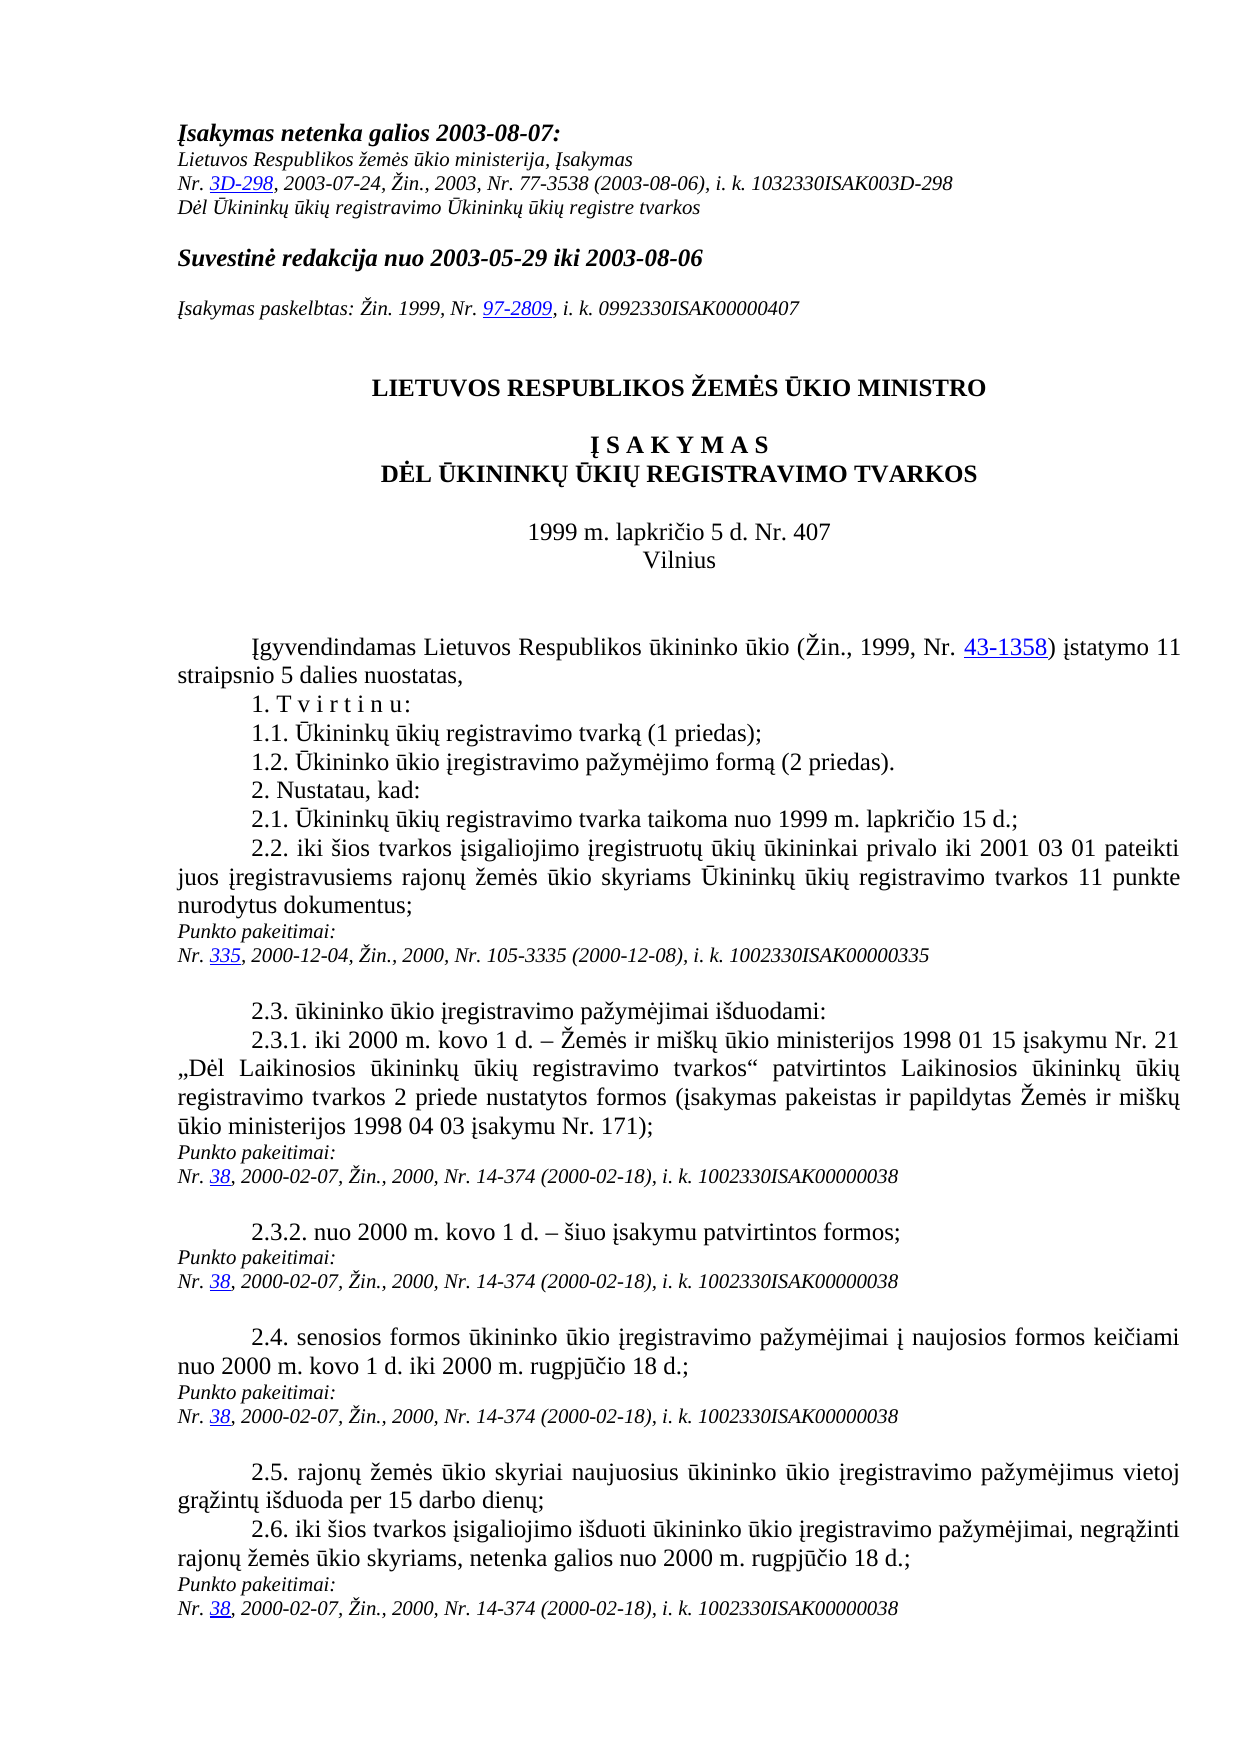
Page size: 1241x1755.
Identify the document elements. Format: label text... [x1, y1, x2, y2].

text Punkto pakeitimai: [177, 1245, 1181, 1269]
text Punkto pakeitimai: [177, 1140, 1181, 1164]
text Nr. 38, 2000-02-07, Žin., 2000, Nr. 14-374 (2000-02-18), i. k. 1002330ISAK00000038 [177, 1164, 1181, 1188]
text Įgyvendindamas Lietuvos Respublikos ūkininko ūkio (Žin., 1999, Nr. 43-1358) įstatymo 11 straipsnio 5 dalies nuostatas, [177, 632, 1181, 689]
text Nr. 38, 2000-02-07, Žin., 2000, Nr. 14-374 (2000-02-18), i. k. 1002330ISAK00000038 [177, 1404, 1181, 1428]
text Nr. 38, 2000-02-07, Žin., 2000, Nr. 14-374 (2000-02-18), i. k. 1002330ISAK00000038 [177, 1269, 1181, 1293]
text 1. Tvirtinu: [177, 689, 1181, 718]
text 2.2. iki šios tvarkos įsigaliojimo įregistruotų ūkių ūkininkai privalo iki 2001 03 01 pateikti juos įregistravusiems rajonų žemės ūkio skyriams Ūkininkų ūkių registravimo tvarkos 11 punkte nurodytus dokumentus; [177, 833, 1181, 919]
text Įsakymas paskelbtas: Žin. 1999, Nr. 97-2809, i. k. 0992330ISAK00000407 [177, 296, 1181, 320]
text 1.2. Ūkininko ūkio įregistravimo pažymėjimo formą (2 priedas). [177, 747, 1181, 775]
text Nr. 335, 2000-12-04, Žin., 2000, Nr. 105-3335 (2000-12-08), i. k. 1002330ISAK00000335 [177, 943, 1181, 967]
text 2.4. senosios formos ūkininko ūkio įregistravimo pažymėjimai į naujosios formos keičiami nuo 2000 m. kovo 1 d. iki 2000 m. rugpjūčio 18 d.; [177, 1322, 1181, 1380]
text Suvestinė redakcija nuo 2003-05-29 iki 2003-08-06 [177, 243, 1181, 272]
text Nr. 38, 2000-02-07, Žin., 2000, Nr. 14-374 (2000-02-18), i. k. 1002330ISAK00000038 [177, 1596, 1181, 1620]
text 2.3.1. iki 2000 m. kovo 1 d. – Žemės ir miškų ūkio ministerijos 1998 01 15 įsakymu Nr. 21 „Dėl Laikinosios ūkininkų ūkių registravimo tvarkos“ patvirtintos Laikinosios ūkininkų ūkių registravimo tvarkos 2 priede nustatytos formos (įsakymas pakeistas ir papildytas Žemės ir miškų ūkio ministerijos 1998 04 03 įsakymu Nr. 171); [177, 1025, 1181, 1140]
text Į S A K Y M A S [177, 430, 1181, 459]
text DĖL ŪKININKŲ ŪKIŲ REGISTRAVIMO TVARKOS [177, 459, 1181, 488]
text Punkto pakeitimai: [177, 1572, 1181, 1596]
text LIETUVOS RESPUBLIKOS ŽEMĖS ŪKIO MINISTRO [177, 373, 1181, 402]
text 2. Nustatau, kad: [177, 775, 1181, 804]
text Vilnius [177, 545, 1181, 574]
text 2.6. iki šios tvarkos įsigaliojimo išduoti ūkininko ūkio įregistravimo pažymėjimai, negrąžinti rajonų žemės ūkio skyriams, netenka galios nuo 2000 m. rugpjūčio 18 d.; [177, 1514, 1181, 1572]
text Punkto pakeitimai: [177, 1380, 1181, 1404]
text 1999 m. lapkričio 5 d. Nr. 407 [177, 517, 1181, 545]
text 1.1. Ūkininkų ūkių registravimo tvarką (1 priedas); [177, 718, 1181, 747]
text Lietuvos Respublikos žemės ūkio ministerija, Įsakymas [177, 147, 1181, 171]
text 2.5. rajonų žemės ūkio skyriai naujuosius ūkininko ūkio įregistravimo pažymėjimus vietoj grąžintų išduoda per 15 darbo dienų; [177, 1457, 1181, 1514]
text Nr. 3D-298, 2003-07-24, Žin., 2003, Nr. 77-3538 (2003-08-06), i. k. 1032330ISAK003D-298 [177, 171, 1181, 195]
text 2.3.2. nuo 2000 m. kovo 1 d. – šiuo įsakymu patvirtintos formos; [177, 1217, 1181, 1245]
text 2.1. Ūkininkų ūkių registravimo tvarka taikoma nuo 1999 m. lapkričio 15 d.; [177, 804, 1181, 833]
text Įsakymas netenka galios 2003-08-07: [177, 118, 1181, 147]
text Dėl Ūkininkų ūkių registravimo Ūkininkų ūkių registre tvarkos [177, 195, 1181, 219]
text 2.3. ūkininko ūkio įregistravimo pažymėjimai išduodami: [177, 996, 1181, 1025]
text Punkto pakeitimai: [177, 919, 1181, 943]
